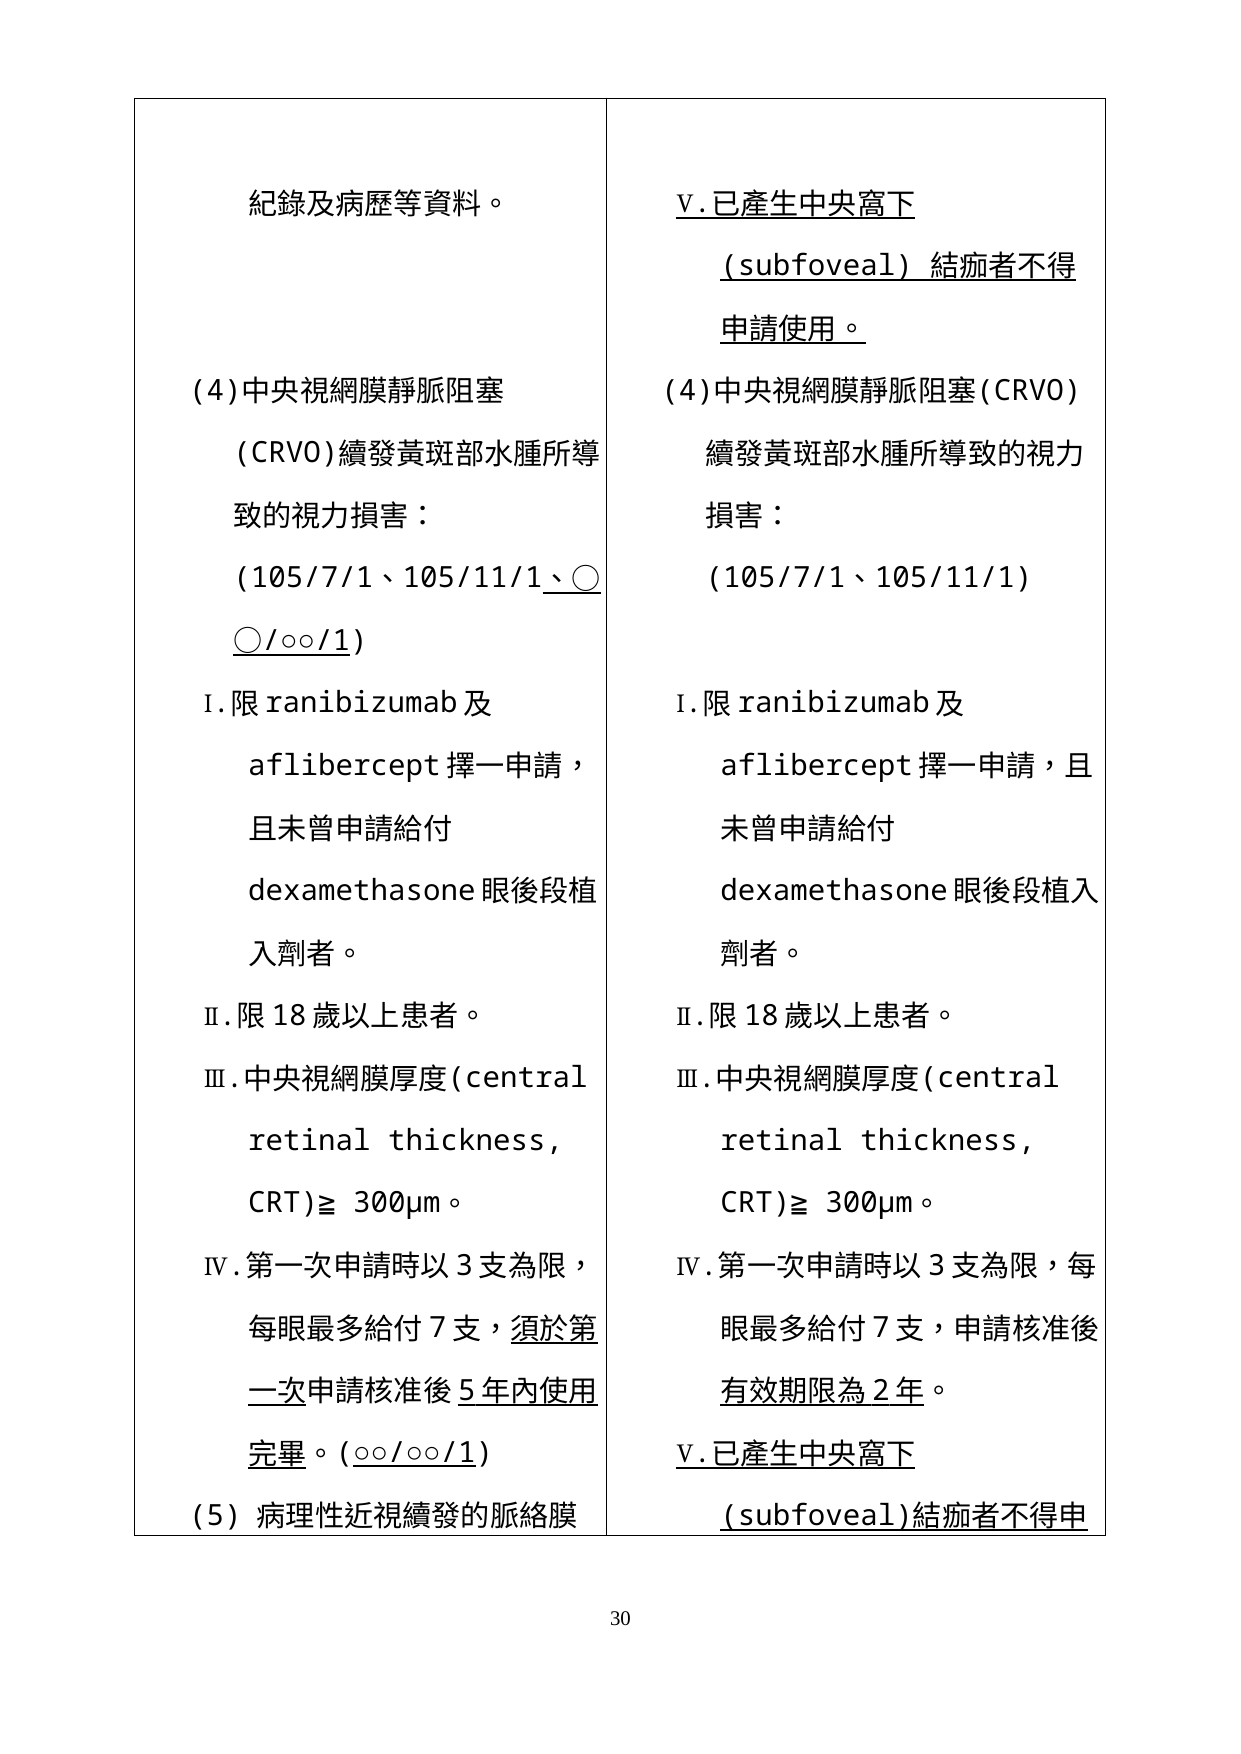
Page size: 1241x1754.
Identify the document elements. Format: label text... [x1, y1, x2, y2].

table_cell 紀錄及病歷等資料。 (4)中央視網膜靜脈阻塞(CRVO)續發黃斑部水腫所導致的視力損害：(105/7/1、105/11/1、○○/○○/1) Ⅰ.限ranibizumab及aflibercept擇一申請，且未曾申請給付dexamethasone眼後段植入劑者。 Ⅱ.限18歲以上患者。 Ⅲ.中央視網膜厚度(central retinal thickness, CRT)≧ 300μm。 Ⅳ.第一次申請時以3支為限，每眼最多給付7支，須於第一次申請核准後5年內使用完畢。(○○/○○/1) (5) 病理性近視續發的脈絡膜 [135, 99, 606, 1535]
table_cell Ⅴ.已產生中央窩下(subfoveal) 結痂者不得申請使用。 (4)中央視網膜靜脈阻塞(CRVO)續發黃斑部水腫所導致的視力損害：(105/7/1、105/11/1) Ⅰ.限ranibizumab及aflibercept擇一申請，且未曾申請給付dexamethasone眼後段植入劑者。 Ⅱ.限18歲以上患者。 Ⅲ.中央視網膜厚度(central retinal thickness, CRT)≧ 300μm。 Ⅳ.第一次申請時以3支為限，每眼最多給付7支，申請核准後有效期限為2年。 Ⅴ.已產生中央窩下(subfoveal)結痂者不得申 [607, 99, 1105, 1535]
